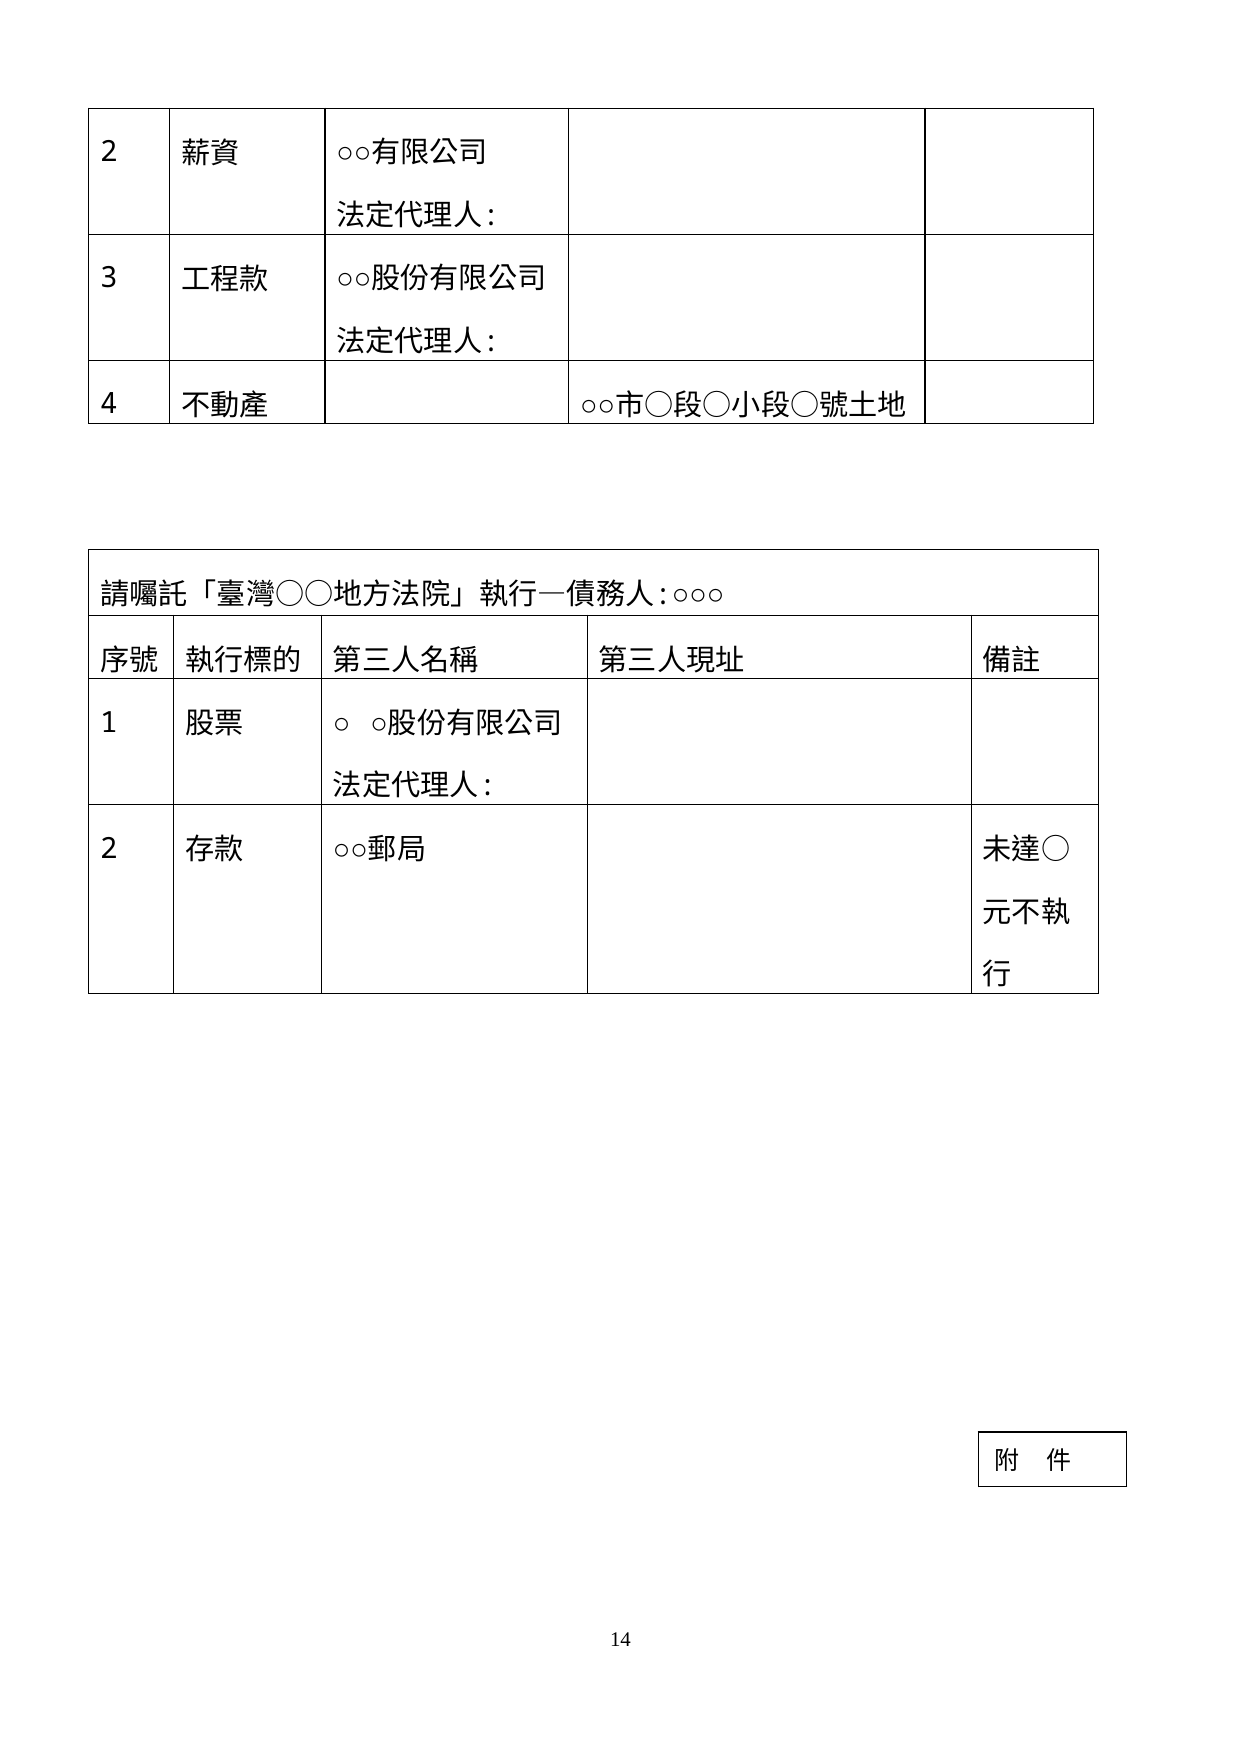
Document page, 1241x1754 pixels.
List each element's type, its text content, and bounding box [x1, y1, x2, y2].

table_cell [569, 109, 924, 234]
table_cell 序號 [89, 616, 173, 678]
table_cell 薪資 [170, 109, 324, 234]
table_cell [926, 109, 1093, 234]
table_cell 股票 [174, 679, 321, 804]
table_cell 第三人名稱 [322, 616, 587, 678]
table_cell 第三人現址 [588, 616, 971, 678]
table_cell [588, 805, 971, 993]
table_cell 1 [89, 679, 173, 804]
table_cell ○股份有限公司 法定代理人: [322, 679, 587, 804]
table_cell ○○市○段○小段○號土地 [569, 361, 924, 423]
table_cell 4 [89, 361, 169, 423]
table_cell [926, 235, 1093, 360]
text 附 件 [994, 1440, 1111, 1476]
table_cell [326, 361, 568, 423]
table_cell [588, 679, 971, 804]
table_cell 未達○元不執行 [972, 805, 1098, 993]
table_cell [926, 361, 1093, 423]
table_cell [569, 235, 924, 360]
table_cell 存款 [174, 805, 321, 993]
table_cell 3 [89, 235, 169, 360]
table_cell 備註 [972, 616, 1098, 678]
table_cell ○○郵局 [322, 805, 587, 993]
table_cell 工程款 [170, 235, 324, 360]
table_cell [972, 679, 1098, 804]
table_cell ○○股份有限公司 法定代理人: [326, 235, 568, 360]
table_cell 不動產 [170, 361, 324, 423]
table_cell 2 [89, 805, 173, 993]
table_cell 2 [89, 109, 169, 234]
table_cell ○○有限公司 法定代理人: [326, 109, 568, 234]
table_header 請囑託「臺灣○○地方法院」執行—債務人:○○○ [89, 550, 1098, 614]
table_cell 執行標的 [174, 616, 321, 678]
